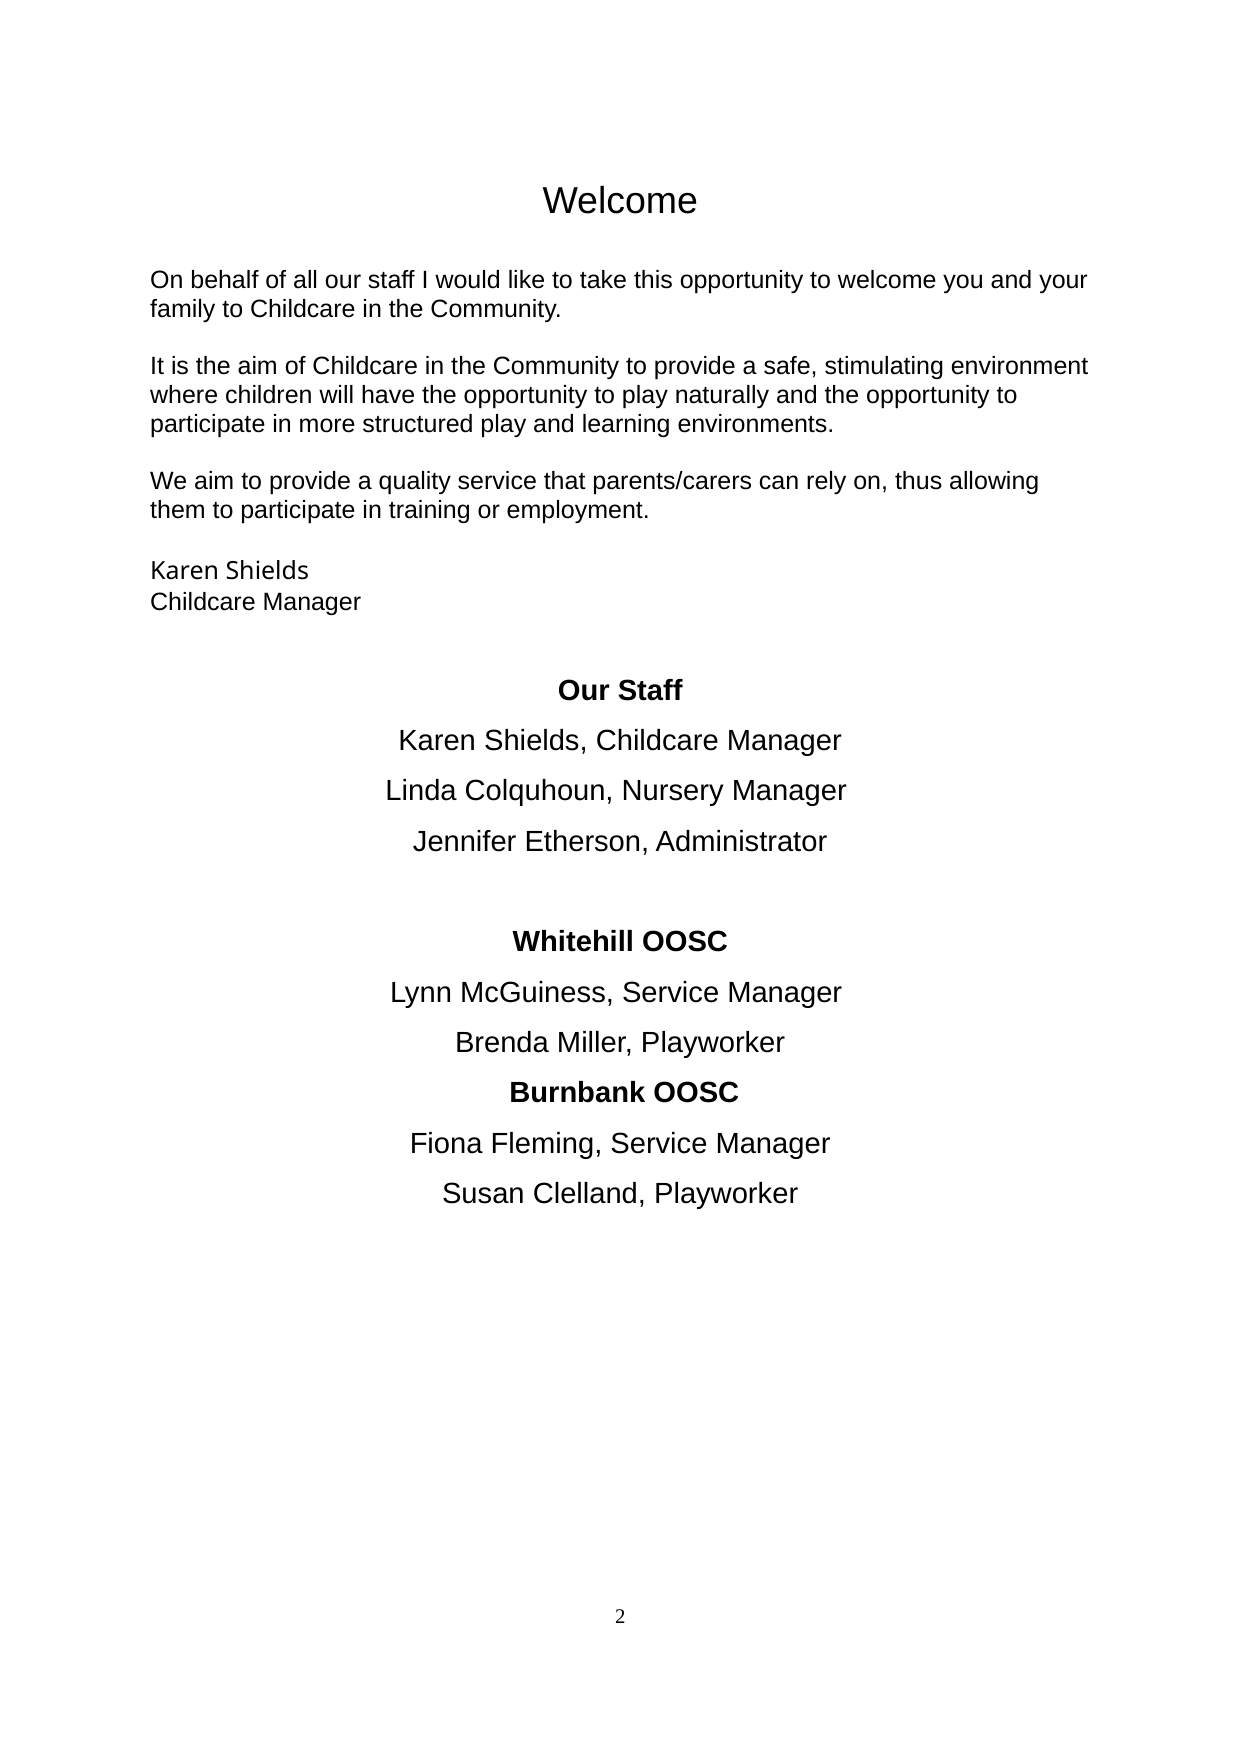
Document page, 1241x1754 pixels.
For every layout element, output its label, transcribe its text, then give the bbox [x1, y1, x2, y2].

text Fiona Fleming, Service Manager [150, 1126, 1090, 1159]
text On behalf of all our staff I would like to take this opportunity to welcome you and your family to Childcare in the Community. [150, 265, 1090, 322]
text Karen Shields, Childcare Manager [150, 723, 1090, 757]
text Brenda Miller, Playworker [150, 1025, 1090, 1058]
text Lynn McGuiness, Service Manager [150, 975, 1090, 1008]
text Linda Colquhoun, Nursery Manager [150, 773, 1090, 807]
text Whitehill OOSC [150, 924, 1090, 958]
text Our Staff [150, 673, 1090, 706]
text Jennifer Etherson, Administrator [150, 824, 1090, 857]
text Welcome [150, 179, 1090, 222]
text We aim to provide a quality service that parents/carers can rely on, thus allowing them to participate in training or employment. [150, 466, 1090, 524]
text Childcare Manager [150, 587, 1090, 615]
text Susan Clelland, Playworker [150, 1176, 1090, 1209]
text Burnbank OOSC [150, 1075, 1090, 1109]
text Karen Shields [150, 552, 1090, 587]
text It is the aim of Childcare in the Community to provide a safe, stimulating environment where children will have the opportunity to play naturally and the opportunity to participate in more structured play and learning environments. [150, 351, 1090, 437]
